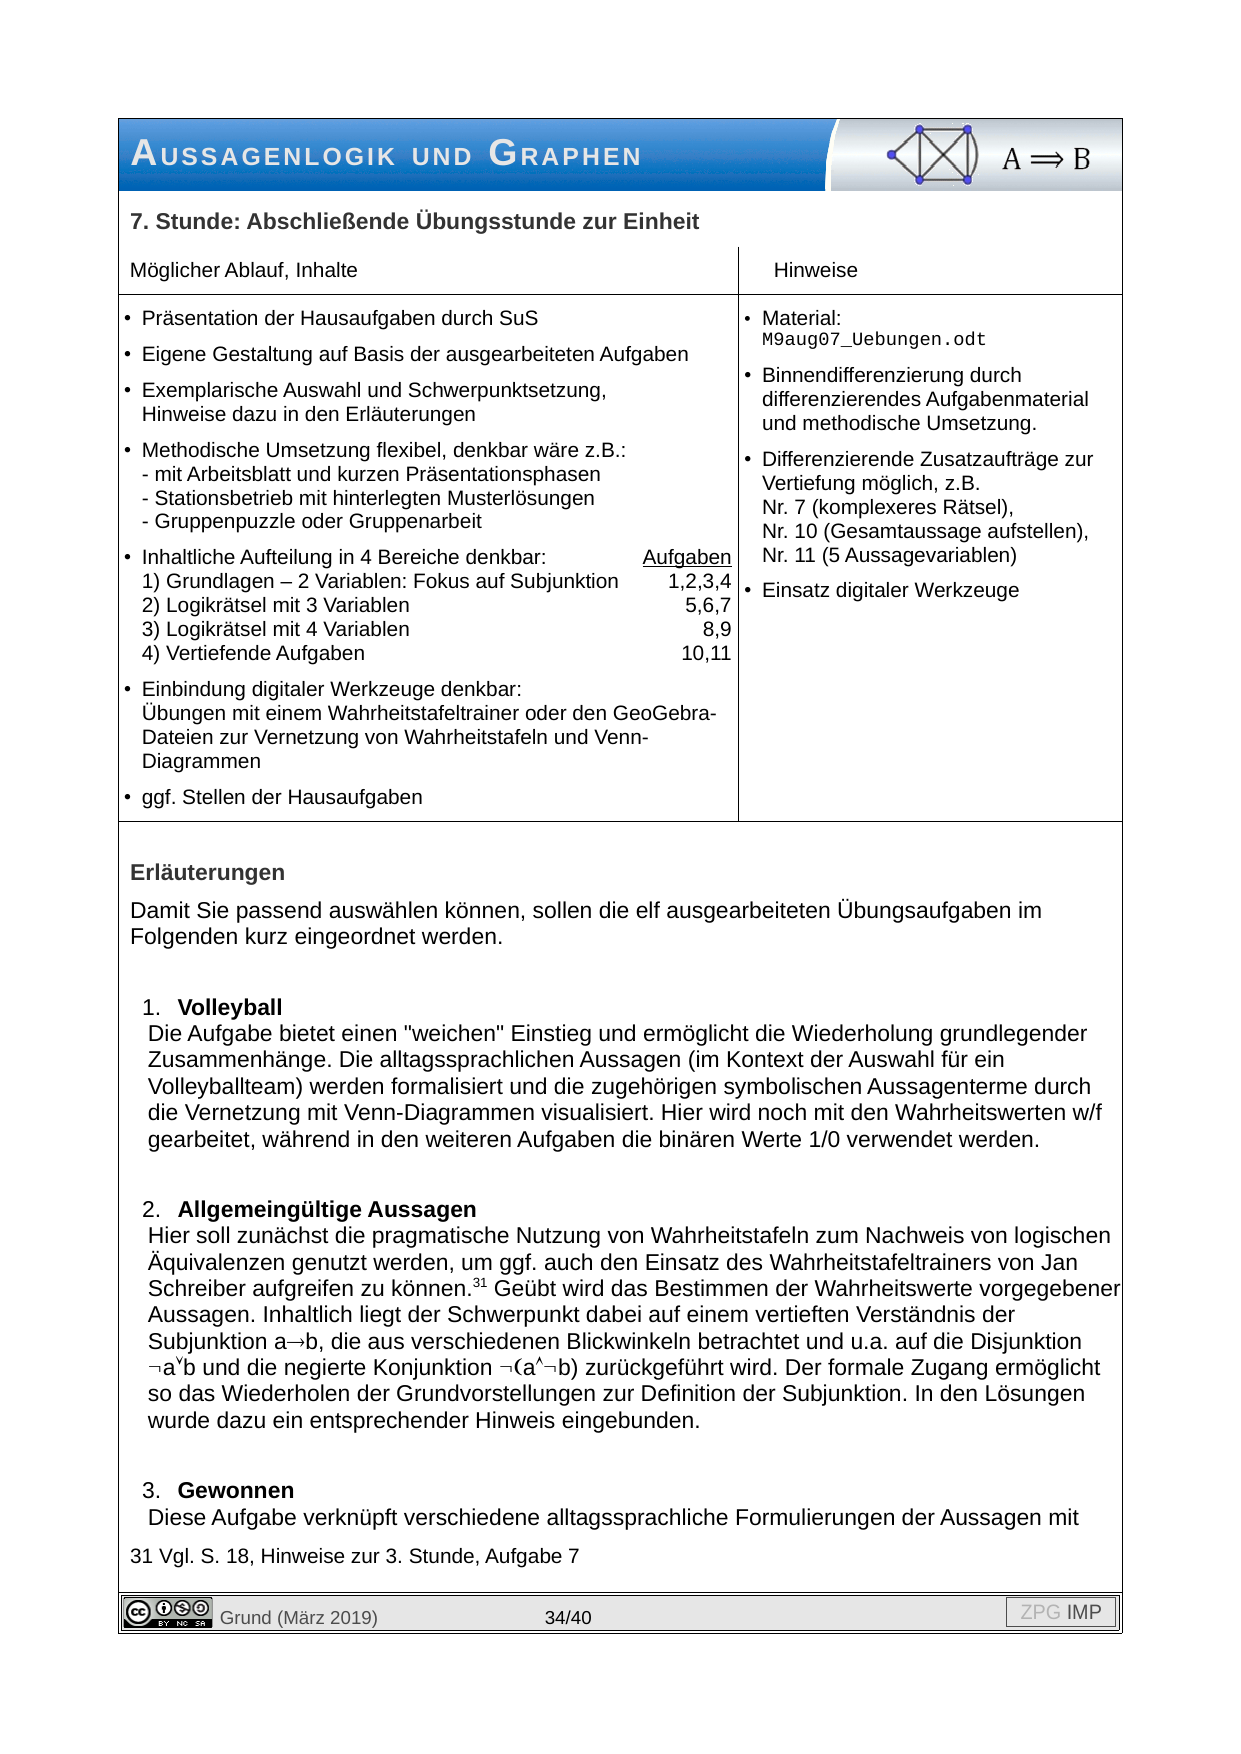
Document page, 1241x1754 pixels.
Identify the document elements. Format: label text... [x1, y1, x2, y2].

subtitle 7. Stunde: Abschließende Übungsstunde zur Einheit [130, 208, 1110, 235]
list Volleyball Die Aufgabe bietet einen "weichen" Einstieg und ermöglicht die Wiederholung grundlegender Zusammenhänge. Die alltagssprachlichen Aussagen (im Kontext der Auswahl für ein Volleyballteam) werden formalisiert und die zugehörigen symbolischen Aussagenterme durch die Vernetzung mit Venn-Diagrammen visualisiert. Hier wird noch mit den Wahrheitswerten w/f gearbeitet, während in den weiteren Aufgaben die binären Werte 1/0 verwendet werden. [142, 994, 1122, 1178]
table_cell Material: M9aug07_Uebungen.odt Binnendifferenzierung durch differenzierendes Aufgabenmaterial und methodische Umsetzung. Differenzierende Zusatzaufträge zur Vertiefung möglich, z.B. Nr. 7 (komplexeres Rätsel), Nr. 10 (Gesamtaussage aufstellen), Nr. 11 (5 Aussagevariablen) Einsatz digitaler Werkzeuge [739, 295, 1122, 821]
subtitle Erläuterungen [130, 832, 1110, 885]
table_cell Präsentation der Hausaufgaben durch SuS Eigene Gestaltung auf Basis der ausgearbeiteten Aufgaben Exemplarische Auswahl und Schwerpunktsetzung, Hinweise dazu in den Erläuterungen Methodische Umsetzung flexibel, denkbar wäre z.B.: - mit Arbeitsblatt und kurzen Präsentationsphasen - Stationsbetrieb mit hinterlegten Musterlösungen - Gruppenpuzzle oder Gruppenarbeit Inhaltliche Aufteilung in 4 Bereiche denkbar: Aufgaben 1) Grundlagen – 2 Variablen: Fokus auf Subjunktion 1,2,3,4 2) Logikrätsel mit 3 Variablen 5,6,7 3) Logikrätsel mit 4 Variablen 8,9 4) Vertiefende Aufgaben 10,11 Einbindung digitaler Werkzeuge denkbar: Übungen mit einem Wahrheitstafeltrainer oder den GeoGebra-Dateien zur Vernetzung von Wahrheitstafeln und Venn-Diagrammen ggf. Stellen der Hausaufgaben [119, 295, 738, 821]
list Vgl. S. 18, Hinweise zur 3. Stunde, Aufgabe 7 [130, 1544, 1122, 1568]
picture [123, 1597, 213, 1628]
table_header Möglicher Ablauf, Inhalte [119, 247, 738, 294]
list Allgemeingültige Aussagen Hier soll zunächst die pragmatische Nutzung von Wahrheitstafeln zum Nachweis von logischen Äquivalenzen genutzt werden, um ggf. auch den Einsatz des Wahrheitstafeltrainers von Jan Schreiber aufgreifen zu können. Geübt wird das Bestimmen der Wahrheitswerte vorgegebener Aussagen. Inhaltlich liegt der Schwerpunkt dabei auf einem vertieften Verständnis der Subjunktion ab, die aus verschiedenen Blickwinkeln betrachtet und u.a. auf die Disjunktion ab und die negierte Konjunktion (ab) zurückgeführt wird. Der formale Zugang ermöglicht so das Wiederholen der Grundvorstellungen zur Definition der Subjunktion. In den Lösungen wurde dazu ein entsprechender Hinweis eingebunden. [142, 1196, 1122, 1459]
table_header Hinweise [739, 247, 1122, 294]
picture [119, 119, 1122, 191]
list Gewonnen Diese Aufgabe verknüpft verschiedene alltagssprachliche Formulierungen der Aussagen mit [142, 1477, 1122, 1530]
text Damit Sie passend auswählen können, sollen die elf ausgearbeiteten Übungsaufgaben im Folgenden kurz eingeordnet werden. [130, 897, 1110, 976]
